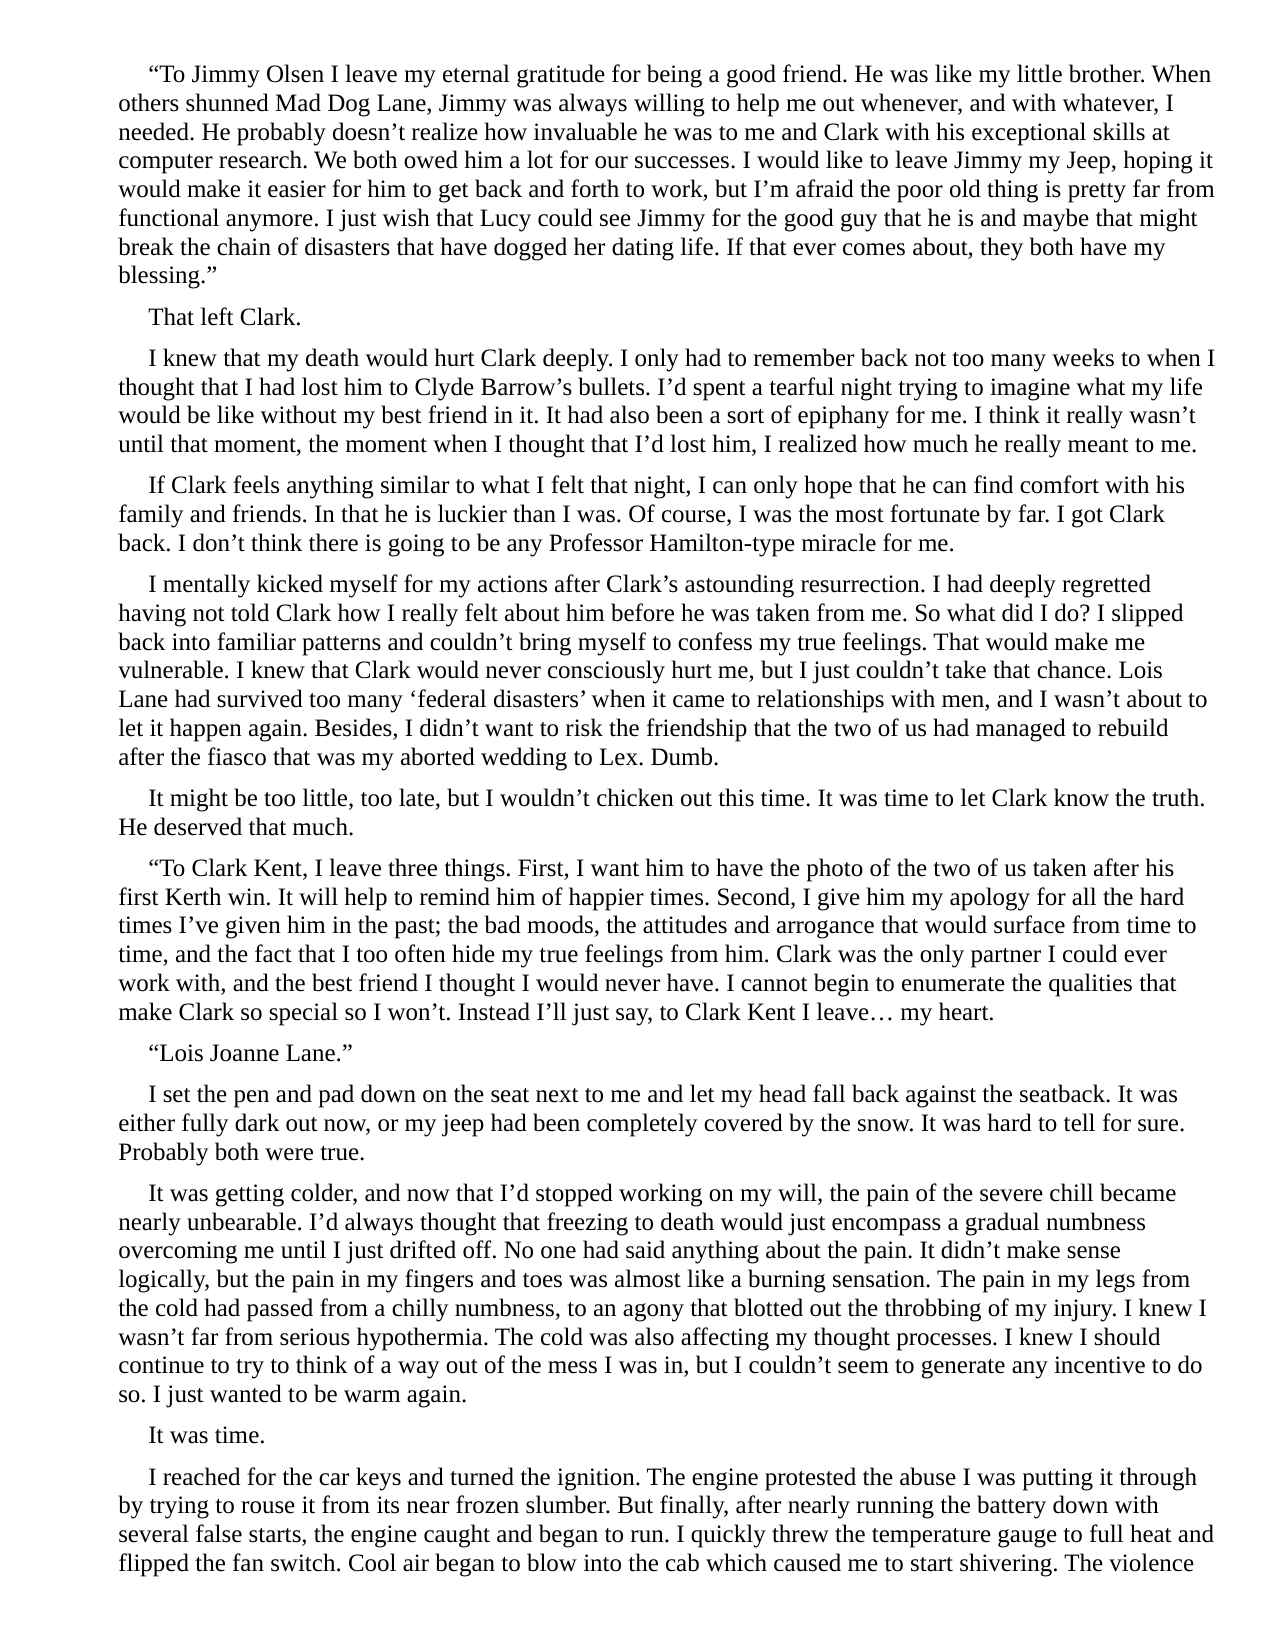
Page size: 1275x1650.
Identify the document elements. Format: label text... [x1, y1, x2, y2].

text I knew that my death would hurt Clark deeply. I only had to remember back not too many weeks to when I thought that I had lost him to Clyde Barrow’s bullets. I’d spent a tearful night trying to imagine what my life would be like without my best friend in it. It had also been a sort of epiphany for me. I think it really wasn’t until that moment, the moment when I thought that I’d lost him, I realized how much he really meant to me. [118, 343, 1216, 458]
text “To Jimmy Olsen I leave my eternal gratitude for being a good friend. He was like my little brother. When others shunned Mad Dog Lane, Jimmy was always willing to help me out whenever, and with whatever, I needed. He probably doesn’t realize how invaluable he was to me and Clark with his exceptional skills at computer research. We both owed him a lot for our successes. I would like to leave Jimmy my Jeep, hoping it would make it easier for him to get back and forth to work, but I’m afraid the poor old thing is pretty far from functional anymore. I just wish that Lucy could see Jimmy for the good guy that he is and maybe that might break the chain of disasters that have dogged her dating life. If that ever comes about, they both have my blessing.” [118, 59, 1216, 289]
text It was time. [118, 1420, 1216, 1449]
text I set the pen and pad down on the seat next to me and let my head fall back against the seatback. It was either fully dark out now, or my jeep had been completely covered by the snow. It was hard to tell for sure. Probably both were true. [118, 1079, 1216, 1165]
text If Clark feels anything similar to what I felt that night, I can only hope that he can find comfort with his family and friends. In that he is luckier than I was. Of course, I was the most fortunate by far. I got Clark back. I don’t think there is going to be any Professor Hamilton-type miracle for me. [118, 470, 1216, 557]
text I mentally kicked myself for my actions after Clark’s astounding resurrection. I had deeply regretted having not told Clark how I really felt about him before he was taken from me. So what did I do? I slipped back into familiar patterns and couldn’t bring myself to confess my true feelings. That would make me vulnerable. I knew that Clark would never consciously hurt me, but I just couldn’t take that chance. Lois Lane had survived too many ‘federal disasters’ when it came to relationships with men, and I wasn’t about to let it happen again. Besides, I didn’t want to risk the friendship that the two of us had managed to rebuild after the fiasco that was my aborted wedding to Lex. Dumb. [118, 569, 1216, 770]
text It was getting colder, and now that I’d stopped working on my will, the pain of the severe chill became nearly unbearable. I’d always thought that freezing to death would just encompass a gradual numbness overcoming me until I just drifted off. No one had said anything about the pain. It didn’t make sense logically, but the pain in my fingers and toes was almost like a burning sensation. The pain in my legs from the cold had passed from a chilly numbness, to an agony that blotted out the throbbing of my injury. I knew I wasn’t far from serious hypothermia. The cold was also affecting my thought processes. I knew I should continue to try to think of a way out of the mess I was in, but I couldn’t seem to generate any incentive to do so. I just wanted to be warm again. [118, 1178, 1216, 1408]
text That left Clark. [118, 302, 1216, 330]
text “To Clark Kent, I leave three things. First, I want him to have the photo of the two of us taken after his first Kerth win. It will help to remind him of happier times. Second, I give him my apology for all the hard times I’ve given him in the past; the bad moods, the attitudes and arrogance that would surface from time to time, and the fact that I too often hide my true feelings from him. Clark was the only partner I could ever work with, and the best friend I thought I would never have. I cannot begin to enumerate the qualities that make Clark so special so I won’t. Instead I’ll just say, to Clark Kent I leave… my heart. [118, 853, 1216, 1025]
text I reached for the car keys and turned the ignition. The engine protested the abuse I was putting it through by trying to rouse it from its near frozen slumber. But finally, after nearly running the battery down with several false starts, the engine caught and began to run. I quickly threw the temperature gauge to full heat and flipped the fan switch. Cool air began to blow into the cab which caused me to start shivering. The violence [118, 1462, 1216, 1577]
text “Lois Joanne Lane.” [118, 1038, 1216, 1067]
text It might be too little, too late, but I wouldn’t chicken out this time. It was time to let Clark know the truth. He deserved that much. [118, 783, 1216, 840]
